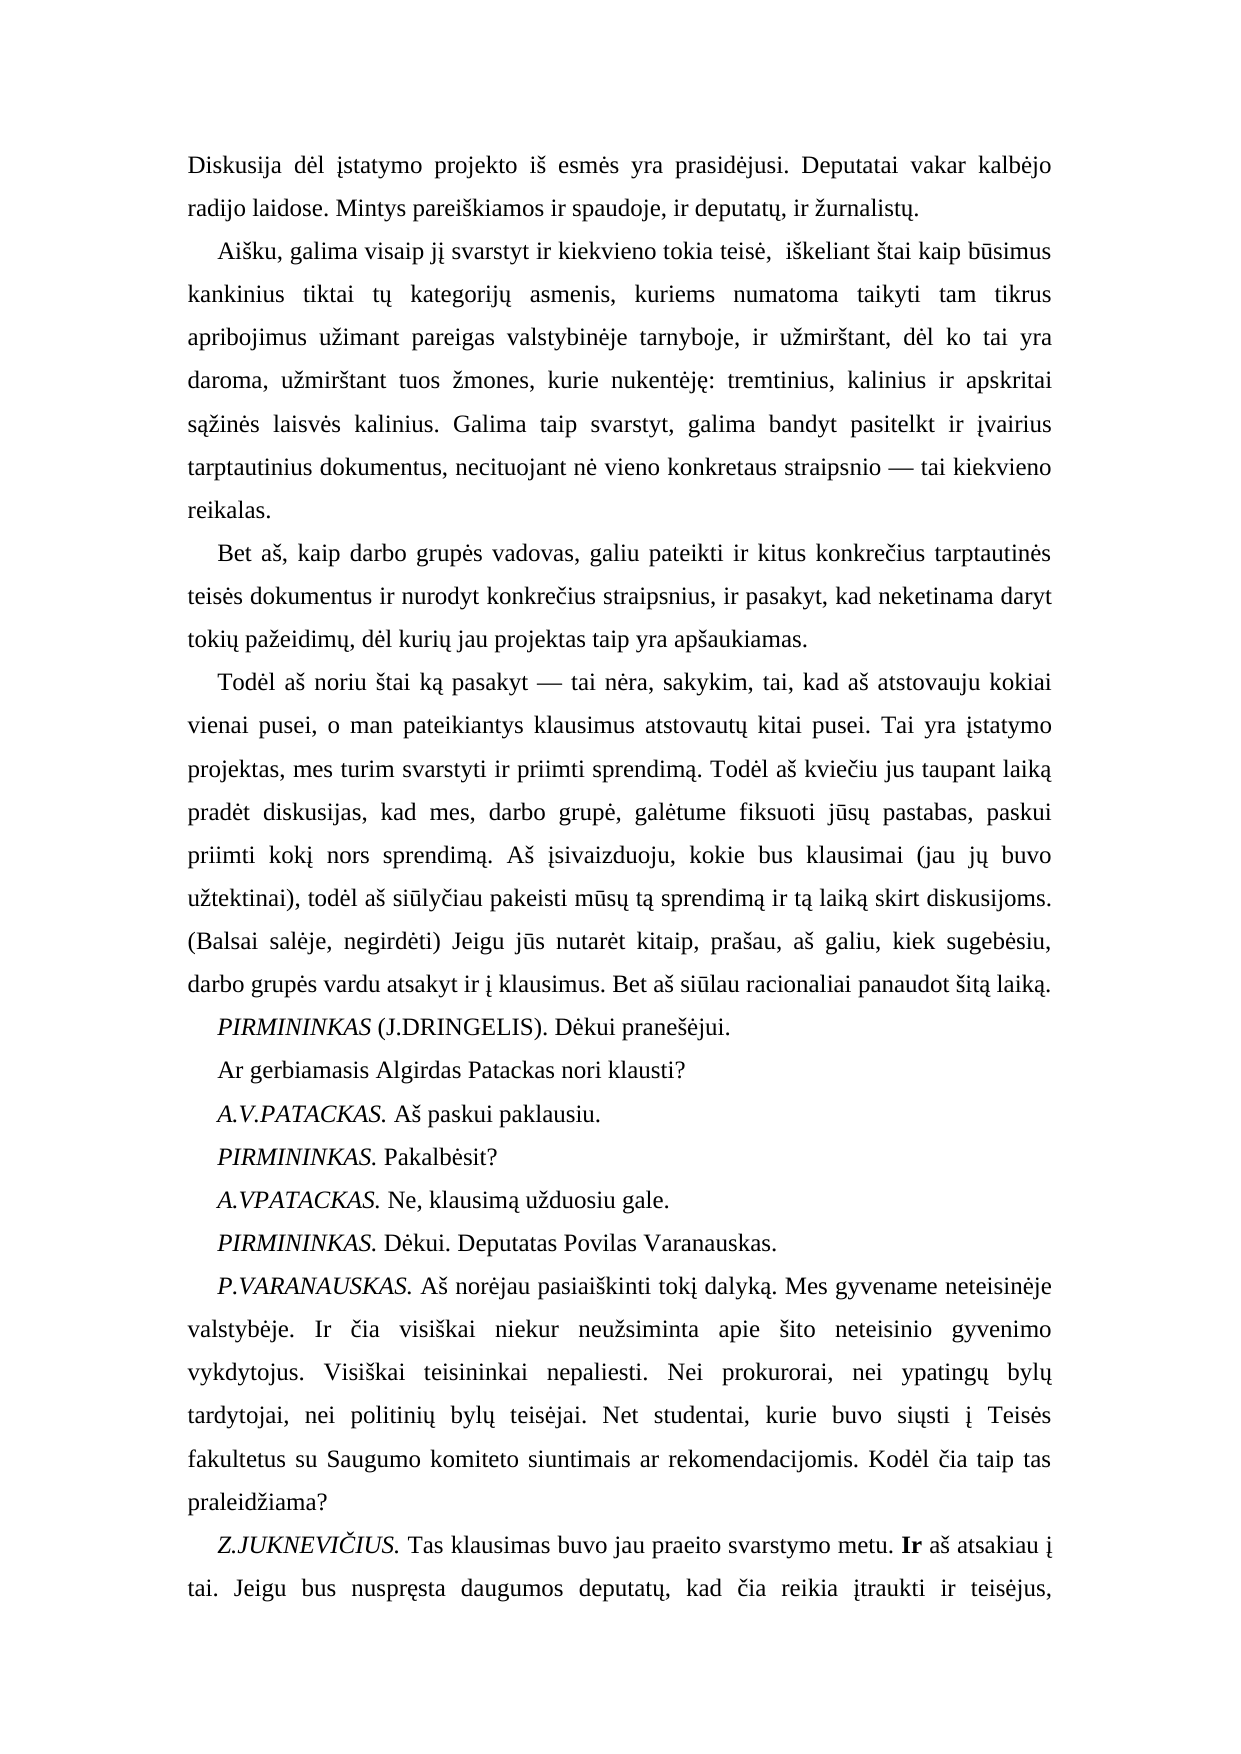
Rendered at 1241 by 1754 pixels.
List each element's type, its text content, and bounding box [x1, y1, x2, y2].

text Z.JUKNEVIČIUS. Tas klausimas buvo jau praeito svarstymo metu. Ir aš atsakiau į tai. Jeigu bus nuspręsta daugumos deputatų, kad čia reikia įtraukti ir teisėjus, [187, 1530, 1053, 1602]
text PIRMININKAS. Pakalbėsit? [187, 1142, 1053, 1171]
text A.V.PATACKAS. Aš paskui paklausiu. [187, 1099, 1053, 1127]
text Diskusija dėl įstatymo projekto iš esmės yra prasidėjusi. Deputatai vakar kalbėjo radijo laidose. Mintys pareiškiamos ir spaudoje, ir deputatų, ir žurnalistų. [187, 150, 1053, 222]
text Bet aš, kaip darbo grupės vadovas, galiu pateikti ir kitus konkrečius tarptautinės teisės dokumentus ir nurodyt konkrečius straipsnius, ir pasakyt, kad neketinama daryt tokių pažeidimų, dėl kurių jau projektas taip yra apšaukiamas. [187, 538, 1053, 653]
text PIRMININKAS. Dėkui. Deputatas Povilas Varanauskas. [187, 1228, 1053, 1257]
text Todėl aš noriu štai ką pasakyt — tai nėra, sakykim, tai, kad aš atstovauju kokiai vienai pusei, o man pateikiantys klausimus atstovautų kitai pusei. Tai yra įstatymo projektas, mes turim svarstyti ir priimti sprendimą. Todėl aš kviečiu jus taupant laiką pradėt diskusijas, kad mes, darbo grupė, galėtume fiksuoti jūsų pastabas, paskui priimti kokį nors sprendimą. Aš įsivaizduoju, kokie bus klausimai (jau jų buvo užtektinai), todėl aš siūlyčiau pakeisti mūsų tą sprendimą ir tą laiką skirt diskusijoms. (Balsai salėje, negirdėti) Jeigu jūs nutarėt kitaip, prašau, aš galiu, kiek sugebėsiu, darbo grupės vardu atsakyt ir į klausimus. Bet aš siūlau racionaliai panaudot šitą laiką. [187, 667, 1053, 998]
text P.VARANAUSKAS. Aš norėjau pasiaiškinti tokį dalyką. Mes gyvename neteisinėje valstybėje. Ir čia visiškai niekur neužsiminta apie šito neteisinio gyvenimo vykdytojus. Visiškai teisininkai nepaliesti. Nei prokurorai, nei ypatingų bylų tardytojai, nei politinių bylų teisėjai. Net studentai, kurie buvo siųsti į Teisės fakultetus su Saugumo komiteto siuntimais ar rekomendacijomis. Kodėl čia taip tas praleidžiama? [187, 1271, 1053, 1516]
text Ar gerbiamasis Algirdas Patackas nori klausti? [187, 1056, 1053, 1084]
text Aišku, galima visaip jį svarstyt ir kiekvieno tokia teisė, iškeliant štai kaip būsimus kankinius tiktai tų kategorijų asmenis, kuriems numatoma taikyti tam tikrus apribojimus užimant pareigas valstybinėje tarnyboje, ir užmirštant, dėl ko tai yra daroma, užmirštant tuos žmones, kurie nukentėję: tremtinius, kalinius ir apskritai sąžinės laisvės kalinius. Galima taip svarstyt, galima bandyt pasitelkt ir įvairius tarptautinius dokumentus, necituojant nė vieno konkretaus straipsnio — tai kiekvieno reikalas. [187, 236, 1053, 524]
text A.VPATACKAS. Ne, klausimą užduosiu gale. [187, 1185, 1053, 1214]
text PIRMININKAS (J.DRINGELIS). Dėkui pranešėjui. [187, 1012, 1053, 1041]
